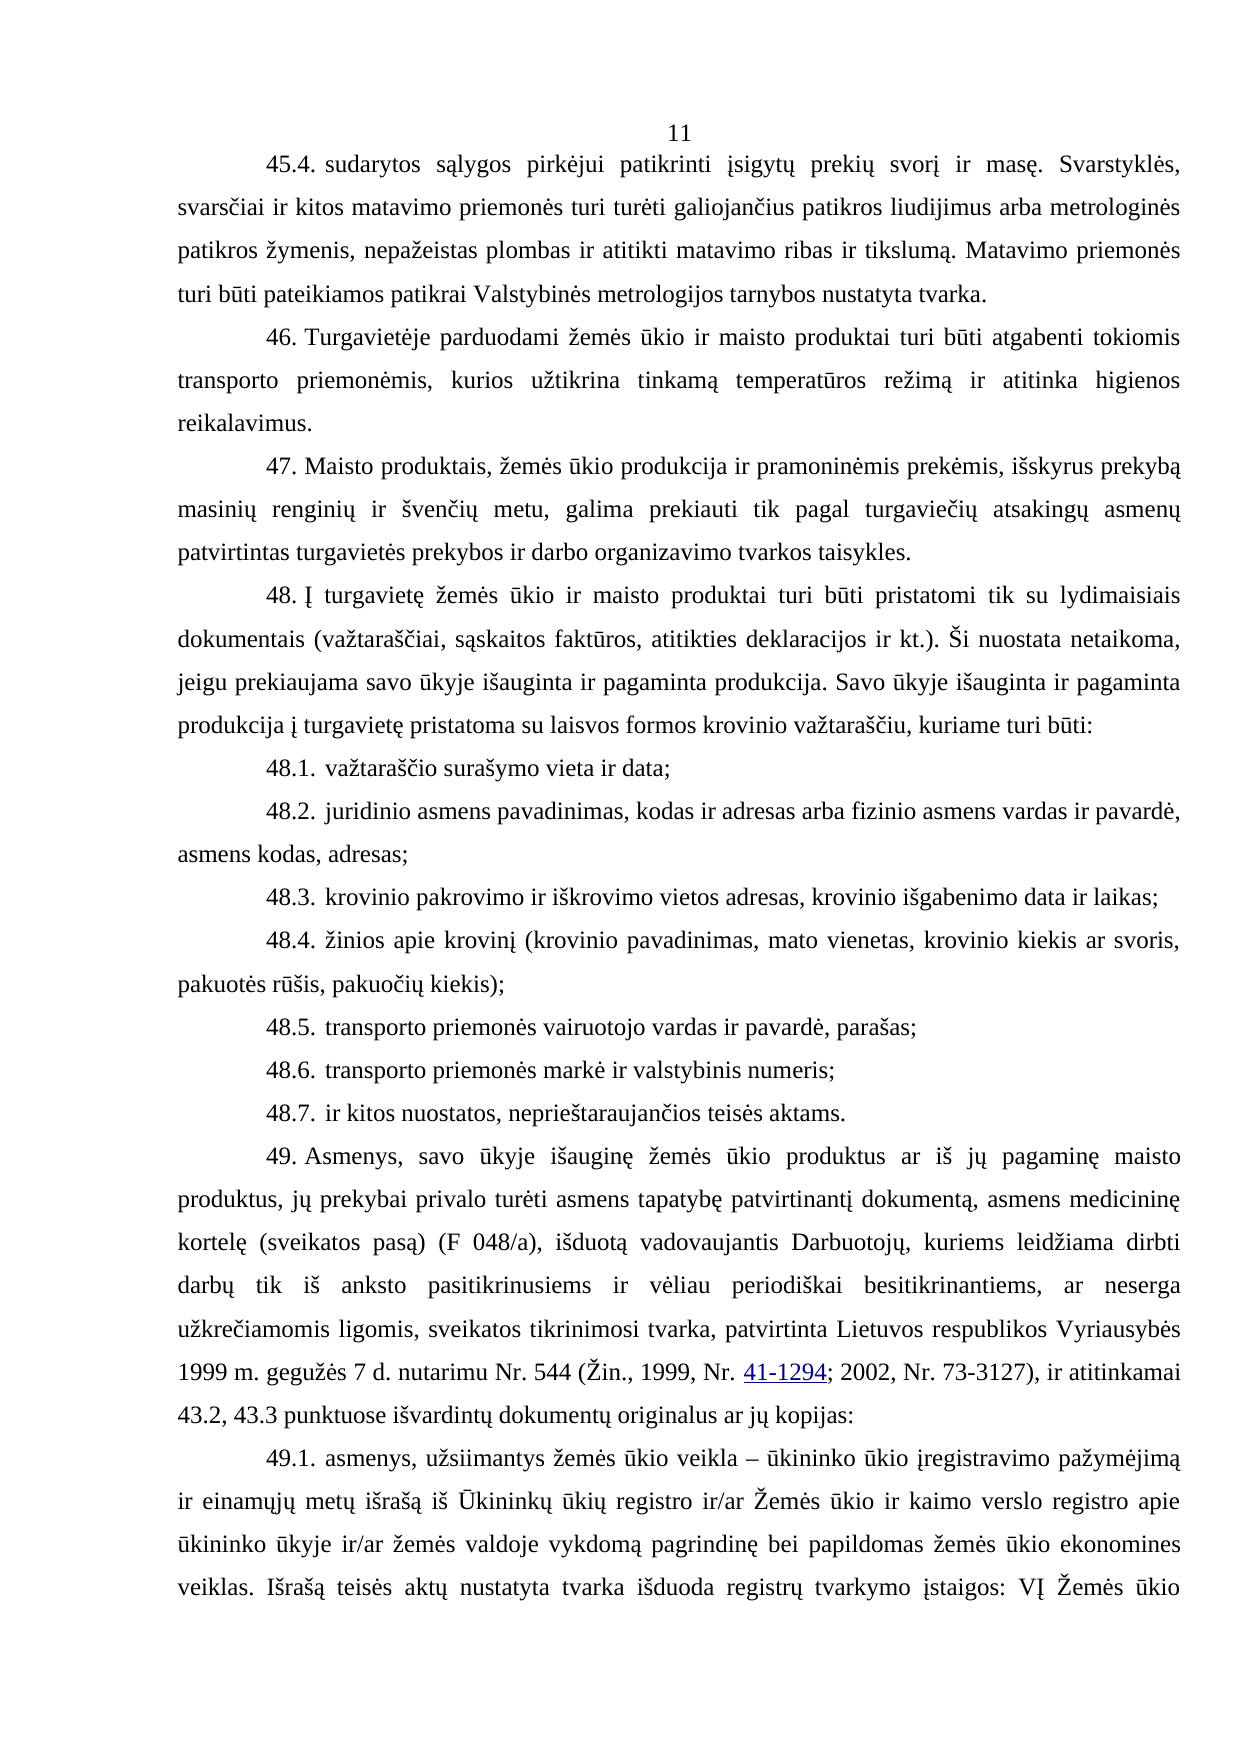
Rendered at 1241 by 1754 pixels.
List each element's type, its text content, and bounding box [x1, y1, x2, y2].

text 48.5. transporto priemonės vairuotojo vardas ir pavardė, parašas; [177, 1012, 1181, 1041]
text 47. Maisto produktais, žemės ūkio produkcija ir pramoninėmis prekėmis, išskyrus prekybą masinių renginių ir švenčių metu, galima prekiauti tik pagal turgaviečių atsakingų asmenų patvirtintas turgavietės prekybos ir darbo organizavimo tvarkos taisykles. [177, 451, 1181, 566]
text 49. Asmenys, savo ūkyje išauginę žemės ūkio produktus ar iš jų pagaminę maisto produktus, jų prekybai privalo turėti asmens tapatybę patvirtinantį dokumentą, asmens medicininę kortelę (sveikatos pasą) (F 048/a), išduotą vadovaujantis Darbuotojų, kuriems leidžiama dirbti darbų tik iš anksto pasitikrinusiems ir vėliau periodiškai besitikrinantiems, ar neserga užkrečiamomis ligomis, sveikatos tikrinimosi tvarka, patvirtinta Lietuvos respublikos Vyriausybės 1999 m. gegužės 7 d. nutarimu Nr. 544 (Žin., 1999, Nr. 41-1294; 2002, Nr. 73-3127), ir atitinkamai 43.2, 43.3 punktuose išvardintų dokumentų originalus ar jų kopijas: [177, 1141, 1181, 1429]
text 48.2. juridinio asmens pavadinimas, kodas ir adresas arba fizinio asmens vardas ir pavardė, asmens kodas, adresas; [177, 796, 1181, 868]
text 48. Į turgavietę žemės ūkio ir maisto produktai turi būti pristatomi tik su lydimaisiais dokumentais (važtaraščiai, sąskaitos faktūros, atitikties deklaracijos ir kt.). Ši nuostata netaikoma, jeigu prekiaujama savo ūkyje išauginta ir pagaminta produkcija. Savo ūkyje išauginta ir pagaminta produkcija į turgavietę pristatoma su laisvos formos krovinio važtaraščiu, kuriame turi būti: [177, 581, 1181, 739]
text 45.4. sudarytos sąlygos pirkėjui patikrinti įsigytų prekių svorį ir masę. Svarstyklės, svarsčiai ir kitos matavimo priemonės turi turėti galiojančius patikros liudijimus arba metrologinės patikros žymenis, nepažeistas plombas ir atitikti matavimo ribas ir tikslumą. Matavimo priemonės turi būti pateikiamos patikrai Valstybinės metrologijos tarnybos nustatyta tvarka. [177, 149, 1181, 307]
text 48.3. krovinio pakrovimo ir iškrovimo vietos adresas, krovinio išgabenimo data ir laikas; [177, 882, 1181, 911]
text 48.6. transporto priemonės markė ir valstybinis numeris; [177, 1055, 1181, 1084]
text 46. Turgavietėje parduodami žemės ūkio ir maisto produktai turi būti atgabenti tokiomis transporto priemonėmis, kurios užtikrina tinkamą temperatūros režimą ir atitinka higienos reikalavimus. [177, 322, 1181, 437]
text 48.4. žinios apie krovinį (krovinio pavadinimas, mato vienetas, krovinio kiekis ar svoris, pakuotės rūšis, pakuočių kiekis); [177, 926, 1181, 997]
text 48.1. važtaraščio surašymo vieta ir data; [177, 753, 1181, 782]
text 48.7. ir kitos nuostatos, neprieštaraujančios teisės aktams. [177, 1098, 1181, 1127]
text 49.1. asmenys, užsiimantys žemės ūkio veikla – ūkininko ūkio įregistravimo pažymėjimą ir einamųjų metų išrašą iš Ūkininkų ūkių registro ir/ar Žemės ūkio ir kaimo verslo registro apie ūkininko ūkyje ir/ar žemės valdoje vykdomą pagrindinę bei papildomas žemės ūkio ekonomines veiklas. Išrašą teisės aktų nustatyta tvarka išduoda registrų tvarkymo įstaigos: VĮ Žemės ūkio [177, 1443, 1181, 1601]
